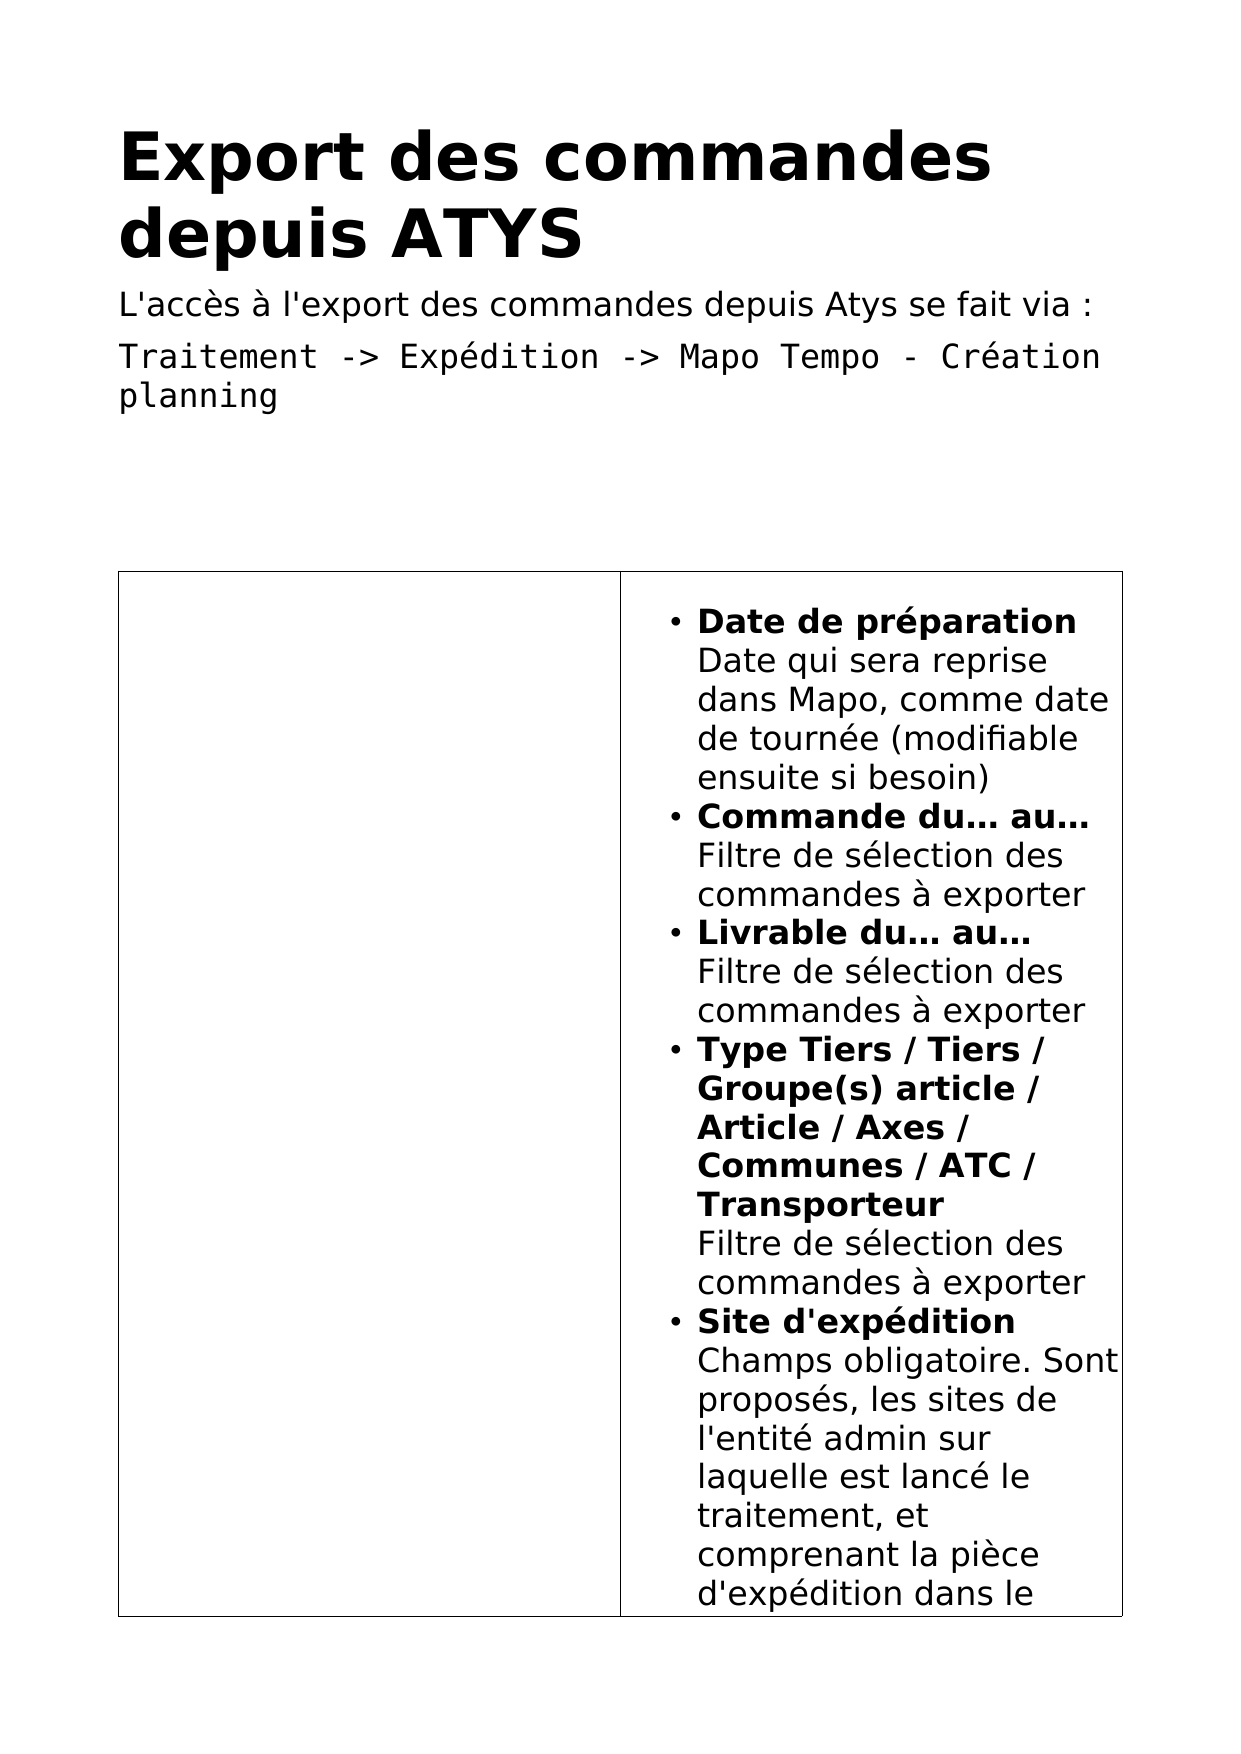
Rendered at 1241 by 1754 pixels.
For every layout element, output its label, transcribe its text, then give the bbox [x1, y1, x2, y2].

subtitle Export des commandes depuis ATYS [118, 118, 1122, 273]
text Traitement -> Expédition -> Mapo Tempo - Création planning [118, 337, 1122, 415]
text L'accès à l'export des commandes depuis Atys se fait via : [118, 286, 1122, 325]
table_header Date de préparation Date qui sera reprise dans Mapo, comme date de tournée (modifiable ensuite si besoin) Commande du… au… Filtre de sélection des commandes à exporter Livrable du… au… Filtre de sélection des commandes à exporter Type Tiers / Tiers / Groupe(s) article / Article / Axes / Communes / ATC / Transporteur Filtre de sélection des commandes à exporter Site d'expédition Champs obligatoire. Sont proposés, les sites de l'entité admin sur laquelle est lancé le traitement, et comprenant la pièce d'expédition dans le circuit admin. Sites commandes / Zone stock à considérer Champs facultatif. Prise en compte stock logistique A cocher pour prendre en compte la somme de tous les stocks qui ont le même « code logistique » pour la détermination de la couleur des points et pour l’information de stock indiqué, pour chacun des articles, dans les informations de commande associées à chaque point. → Utile notamment dans le cas où il y a un site commun à 2 sociétés différentes (donc 2 entités sites et stocks correspondants dans Atys qui peuvent alors avoir le même code logistique). Commande à proposer Uniquement complètes : Export des commandes potentiellement livrables intégralement, uniquement Complètes ou partielles : Export des commandes potentiellement livrables intégralement ou seulement partiellement Toutes : Export de toutes les commandes, même celles pour lesquelles il n'y a pas de stock Articles à considérer dans les commandes Articles ayant un stock potentiellement suffisant : Articles pour lesquels le stock est suffisant pour livrer cette commande (Points verts). Par contre, selon l'ordre de la tournée, ces articles pourraient passés en stock insuffisant dans la pièce d'expédition. Articles ayant du stock : Articles pour lesquels il y a du stock mais pas forcément suffisamment pour livrer l'intégralité de la commande (Points verts et orange). Tous (même si pas de stock) : Tous les articles, même ceux pour lesquels il n'y a pas de stock du tout (Points verts, orange et rouges). Commande entière A cocher pour traiter toutes les lignes de la commande à partir du moment où une des lignes correspond à l'article sélectionné. [621, 572, 1122, 1616]
table_header [119, 572, 620, 1616]
